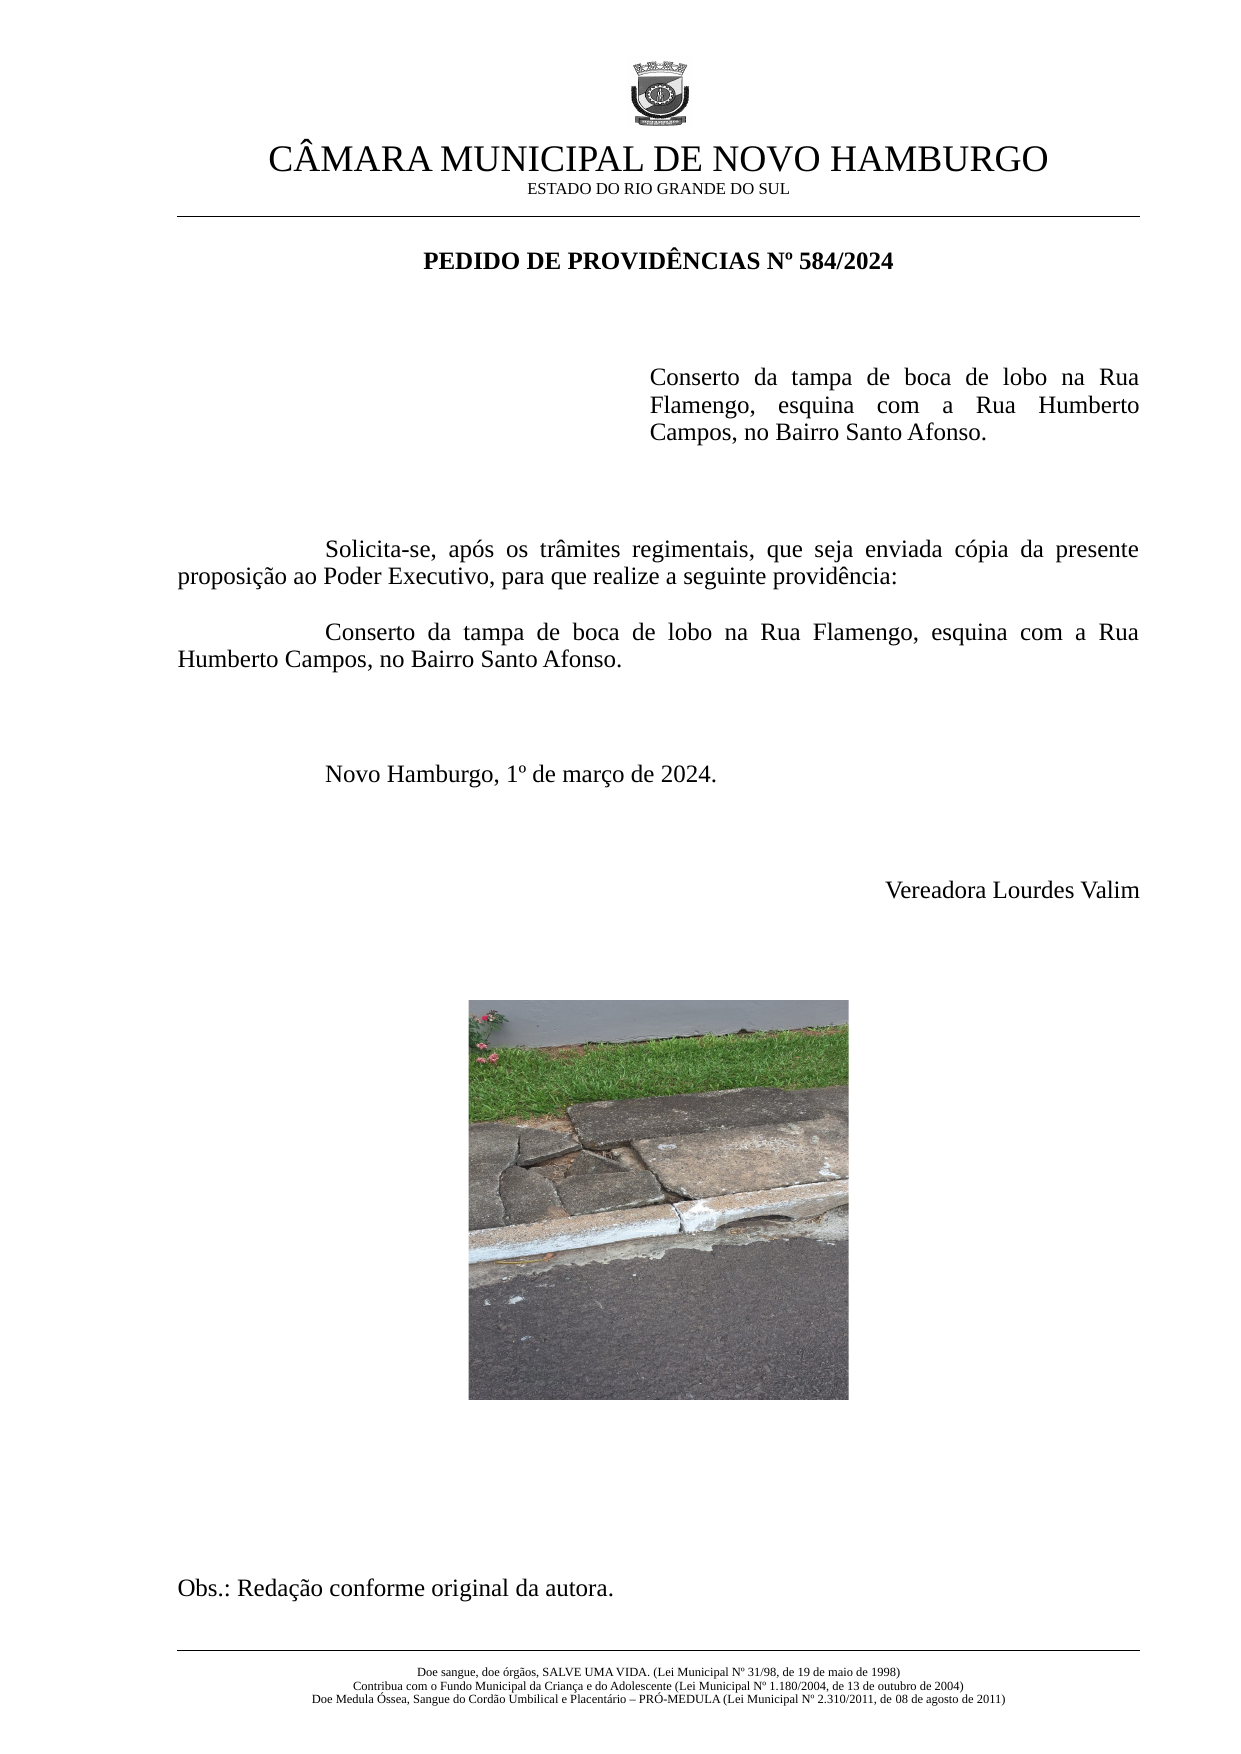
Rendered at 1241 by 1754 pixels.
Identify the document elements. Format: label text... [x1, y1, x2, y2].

picture [468, 1000, 849, 1400]
text PEDIDO DE PROVIDÊNCIAS Nº 584/2024 [177, 247, 1140, 274]
text Vereadora Lourdes Valim [649, 876, 1140, 904]
list Conserto da tampa de boca de lobo na Rua Flamengo, esquina com a Rua Humberto Campos, no Bairro Santo Afonso. [649, 363, 1140, 446]
text Solicita-se, após os trâmites regimentais, que seja enviada cópia da presente proposição ao Poder Executivo, para que realize a seguinte providência: [177, 535, 1140, 590]
text Conserto da tampa de boca de lobo na Rua Flamengo, esquina com a Rua Humberto Campos, no Bairro Santo Afonso. [177, 618, 1140, 673]
text Novo Hamburgo, 1º de março de 2024. [177, 760, 1140, 788]
text Obs.: Redação conforme original da autora. [177, 1574, 1140, 1602]
